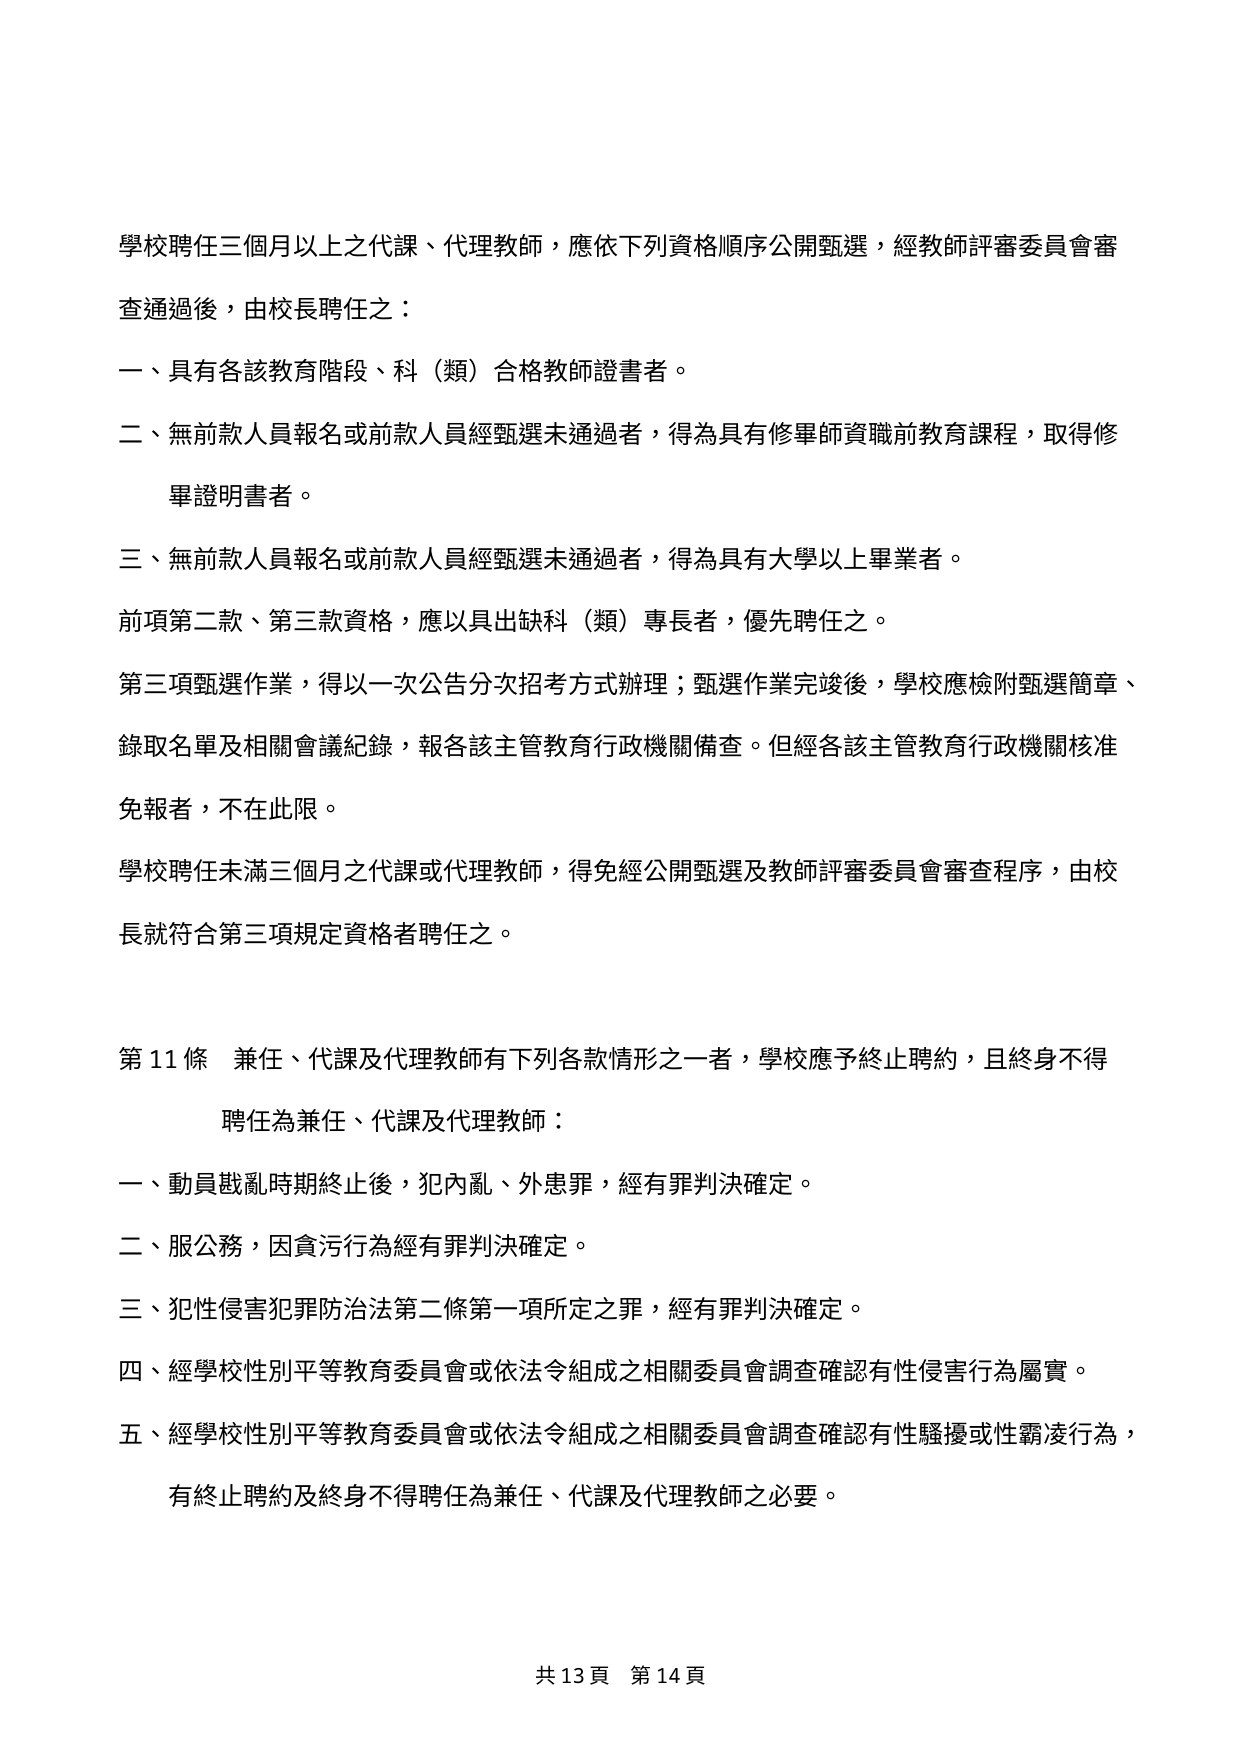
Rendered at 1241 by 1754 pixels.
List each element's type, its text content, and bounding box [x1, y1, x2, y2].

text 第三項甄選作業，得以一次公告分次招考方式辦理；甄選作業完竣後，學校應檢附甄選簡章、錄取名單及相關會議紀錄，報各該主管教育行政機關備查。但經各該主管教育行政機關核准免報者，不在此限。 [118, 641, 1122, 828]
text 三、無前款人員報名或前款人員經甄選未通過者，得為具有大學以上畢業者。 [118, 516, 1122, 578]
text 第11條 兼任、代課及代理教師有下列各款情形之一者，學校應予終止聘約，且終身不得聘任為兼任、代課及代理教師： [118, 1016, 1122, 1141]
text 一、具有各該教育階段、科（類）合格教師證書者。 [118, 328, 1122, 391]
text 學校聘任三個月以上之代課、代理教師，應依下列資格順序公開甄選，經教師評審委員會審查通過後，由校長聘任之： [118, 203, 1122, 328]
text 三、犯性侵害犯罪防治法第二條第一項所定之罪，經有罪判決確定。 [118, 1266, 1122, 1328]
text 學校聘任未滿三個月之代課或代理教師，得免經公開甄選及教師評審委員會審查程序，由校長就符合第三項規定資格者聘任之。 [118, 828, 1122, 953]
text 一、動員戡亂時期終止後，犯內亂、外患罪，經有罪判決確定。 [118, 1141, 1122, 1203]
text 二、服公務，因貪污行為經有罪判決確定。 [118, 1203, 1122, 1266]
text 前項第二款、第三款資格，應以具出缺科（類）專長者，優先聘任之。 [118, 578, 1122, 641]
text 五、經學校性別平等教育委員會或依法令組成之相關委員會調查確認有性騷擾或性霸凌行為，有終止聘約及終身不得聘任為兼任、代課及代理教師之必要。 [118, 1391, 1122, 1516]
text 二、無前款人員報名或前款人員經甄選未通過者，得為具有修畢師資職前教育課程，取得修畢證明書者。 [118, 391, 1122, 516]
text 四、經學校性別平等教育委員會或依法令組成之相關委員會調查確認有性侵害行為屬實。 [118, 1328, 1122, 1391]
